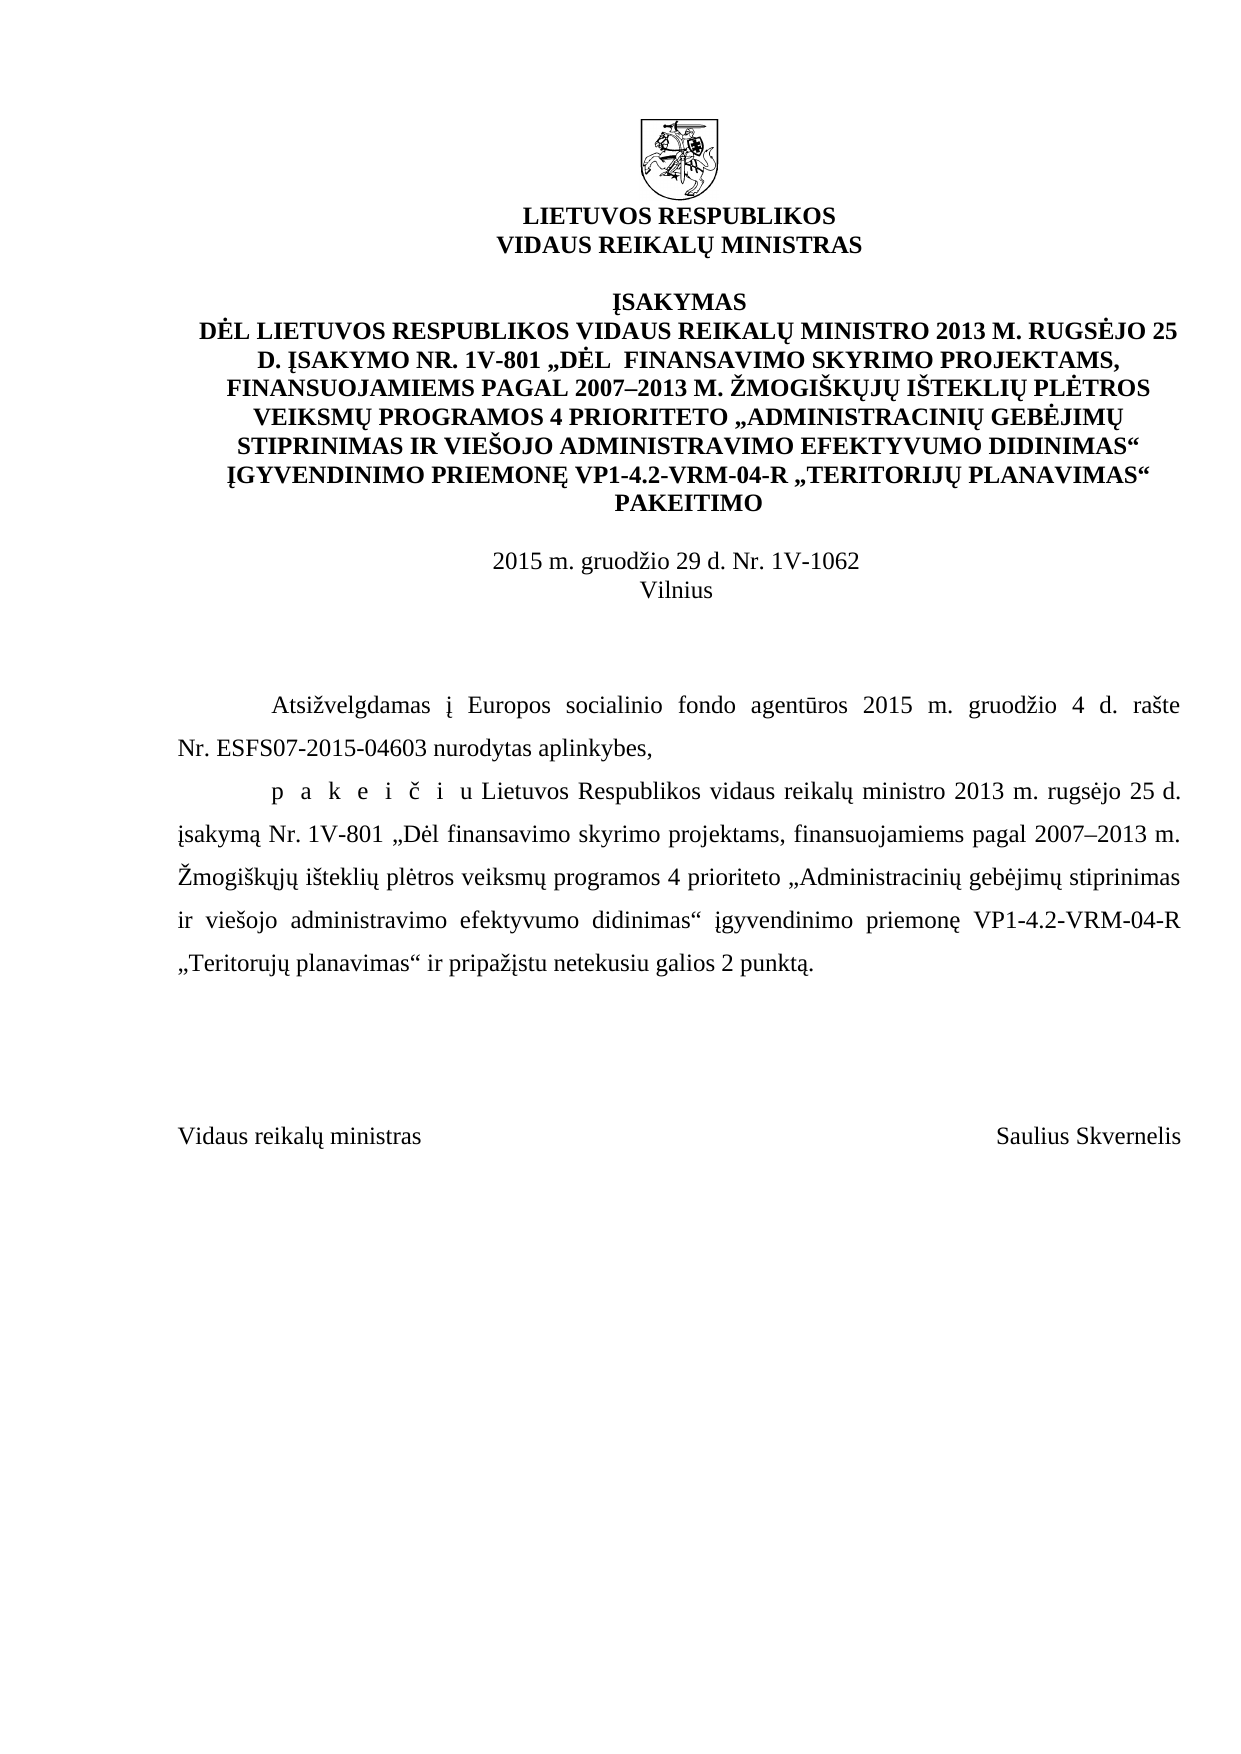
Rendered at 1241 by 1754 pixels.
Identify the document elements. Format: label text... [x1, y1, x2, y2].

text LIETUVOS RESPUBLIKOS [177, 201, 1181, 230]
text Atsižvelgdamas į Europos socialinio fondo agentūros 2015 m. gruodžio 4 d. rašte Nr. ESFS07-2015-04603 nurodytas aplinkybes, [177, 690, 1181, 762]
text Vidaus reikalų ministras Saulius Skvernelis [177, 1121, 1181, 1150]
text ĮSAKYMAS [177, 287, 1181, 316]
text Vilnius [177, 575, 1181, 603]
text VIDAUS REIKALŲ MINISTRAS [177, 230, 1181, 258]
text 2015 m. gruodžio 29 d. Nr. 1V-1062 [177, 546, 1181, 575]
text pakeičiu Lietuvos Respublikos vidaus reikalų ministro 2013 m. rugsėjo 25 d. įsakymą Nr. 1V-801 „Dėl finansavimo skyrimo projektams, finansuojamiems pagal 2007–2013 m. Žmogiškųjų išteklių plėtros veiksmų programos 4 prioriteto „Administracinių gebėjimų stiprinimas ir viešojo administravimo efektyvumo didinimas“ įgyvendinimo priemonę VP1-4.2-VRM-04-R „Teritorujų planavimas“ ir pripažįstu netekusiu galios 2 punktą. [177, 776, 1181, 977]
text DĖL LIETUVOS RESPUBLIKOS VIDAUS REIKALŲ MINISTRO 2013 M. RUGSĖJO 25 D. ĮSAKYMO NR. 1V-801 „DĖL FINANSAVIMO SKYRIMO PROJEKTAMS, FINANSUOJAMiems PAGAL 2007–2013 M. ŽMOGIŠKŲJŲ IŠTEKLIŲ PLĖTROS VEIKSMŲ PROGRAMOS 4 PRIORITETO „ADMINISTRACINIŲ GEBĖJIMŲ STIPRINIMAS IR VIEŠOJO ADMINISTRAVIMO EFEKTYVUMO DIDINIMAS“ ĮGYVENDINIMO PRIEMONĘ VP1-4.2-VRM-04-R „tERITORIJŲ PLANAVIMAS“ PAKEITIMO [196, 316, 1181, 517]
